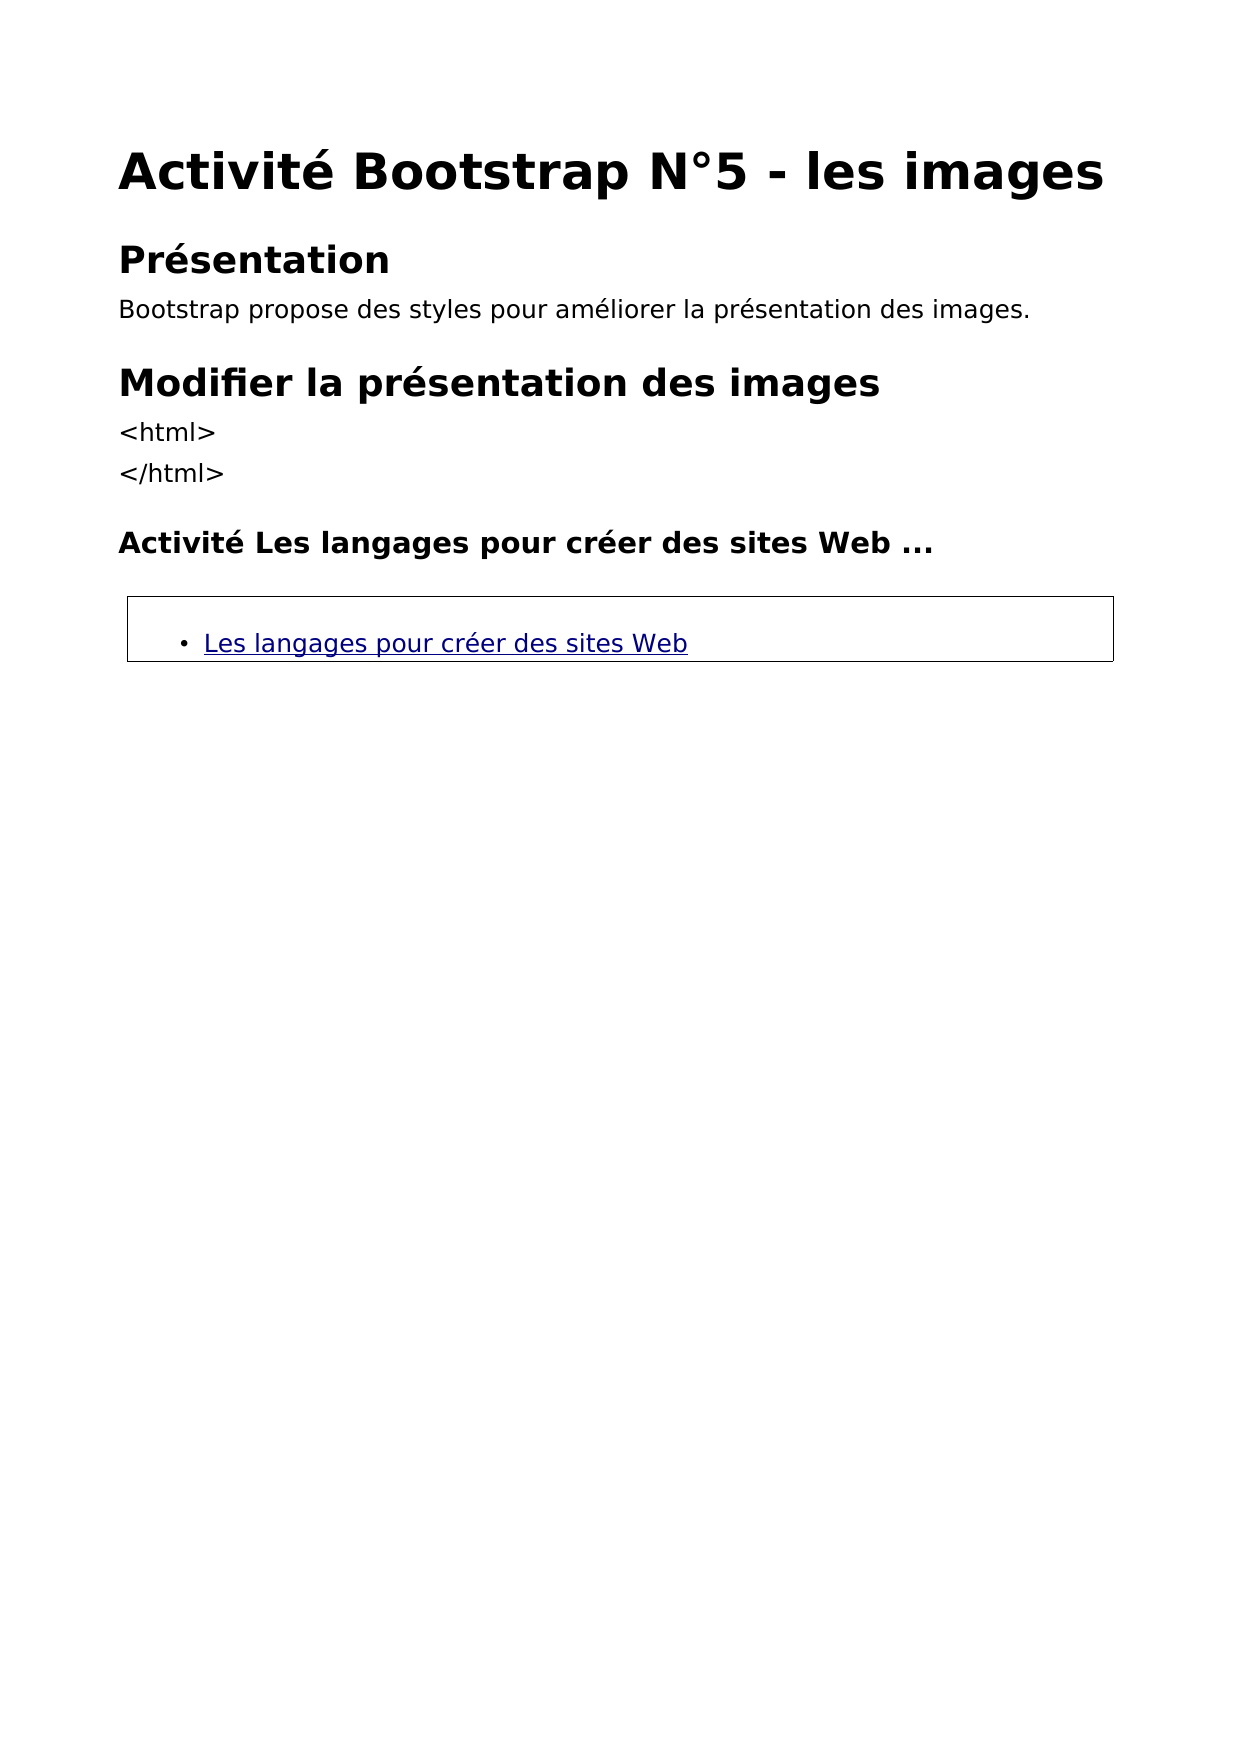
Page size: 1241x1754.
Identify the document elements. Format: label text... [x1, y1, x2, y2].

subtitle Activité Bootstrap N°5 - les images [118, 143, 1122, 201]
text Bootstrap propose des styles pour améliorer la présentation des images. [118, 295, 1122, 324]
text </html> [118, 459, 1122, 489]
subtitle Activité Les langages pour créer des sites Web ... [118, 526, 1122, 560]
subtitle Présentation [118, 239, 1122, 282]
subtitle Modifier la présentation des images [118, 362, 1122, 405]
table_header Les langages pour créer des sites Web [128, 597, 1113, 661]
text <html> [118, 418, 1122, 447]
